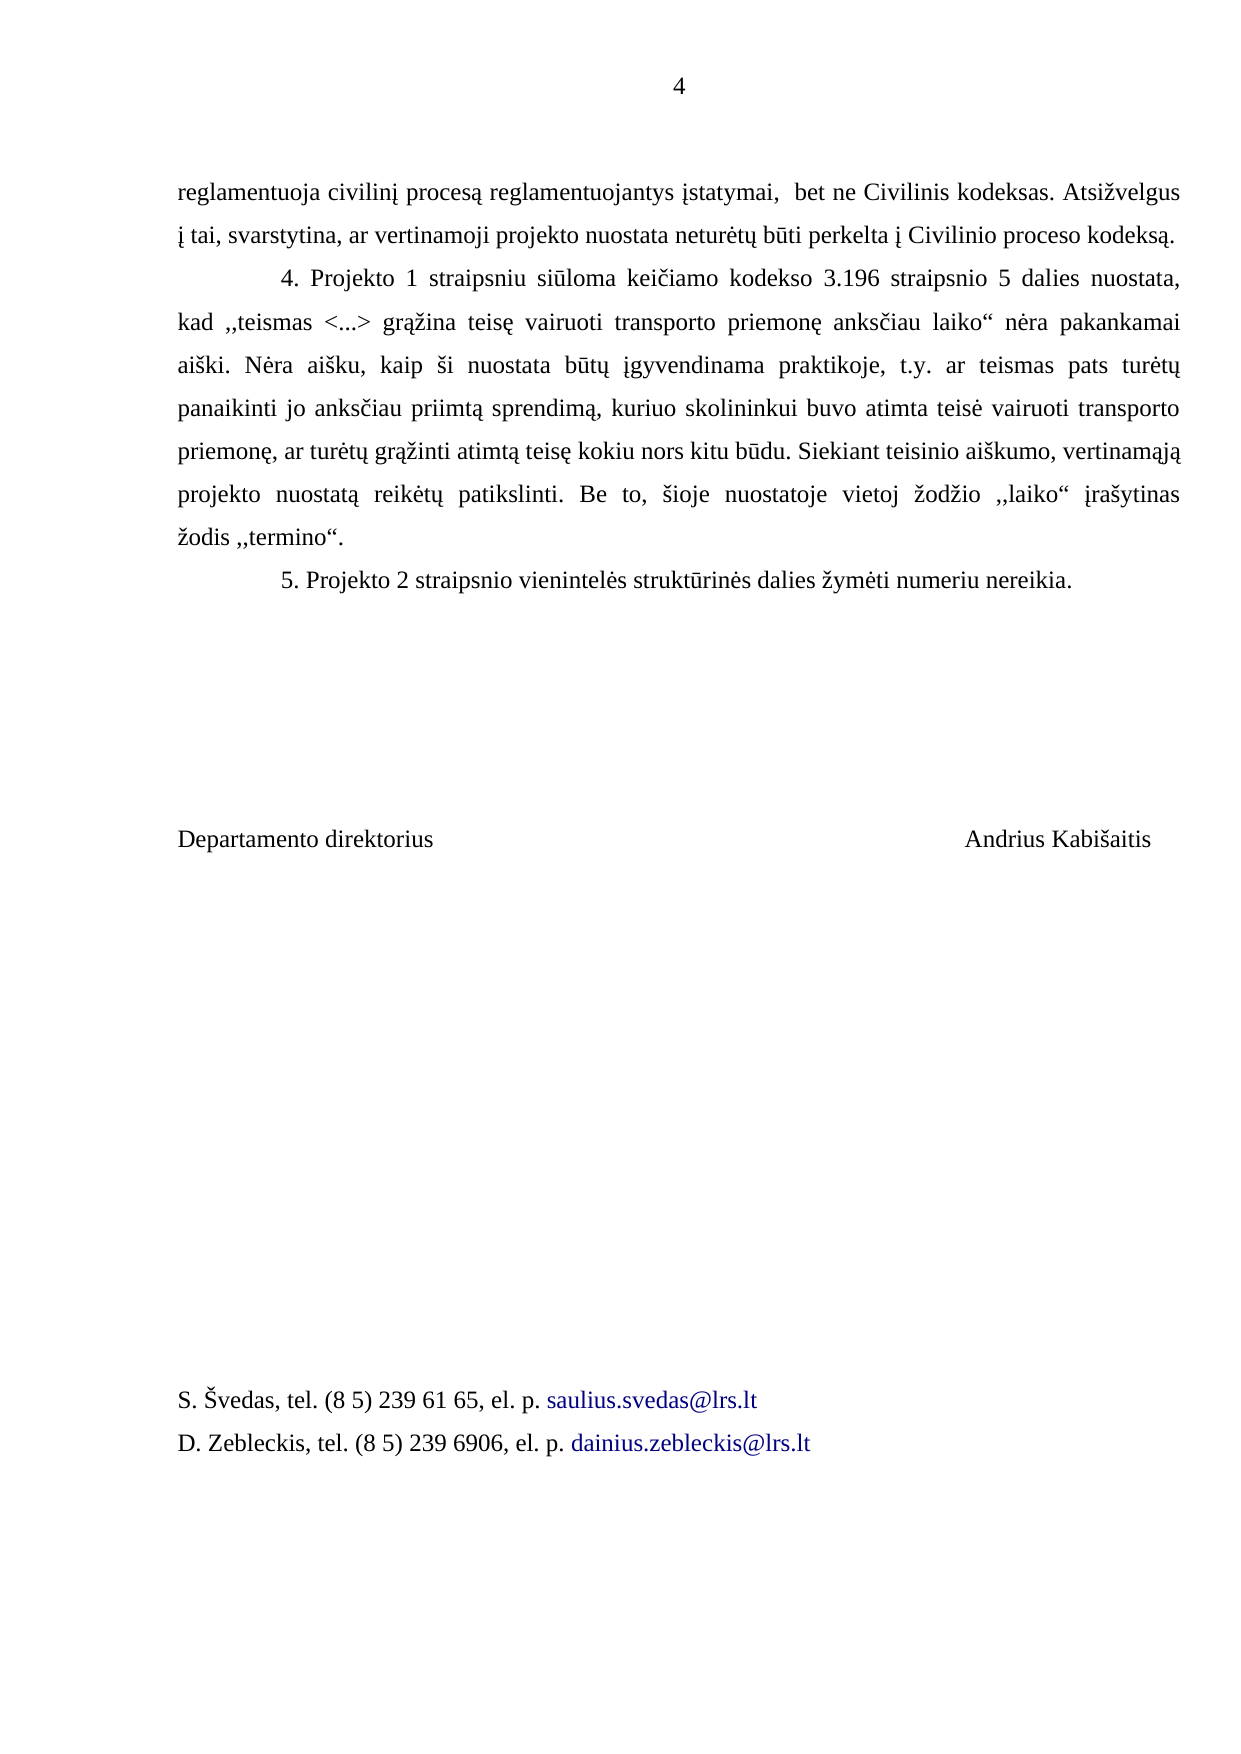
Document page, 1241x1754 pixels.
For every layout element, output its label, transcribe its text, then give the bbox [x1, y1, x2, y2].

text Departamento direktorius Andrius Kabišaitis [177, 824, 1181, 853]
text D. Zebleckis, tel. (8 5) 239 6906, el. p. dainius.zebleckis@lrs.lt [177, 1428, 1181, 1457]
text 5. Projekto 2 straipsnio vienintelės struktūrinės dalies žymėti numeriu nereikia. [177, 565, 1181, 594]
text 4. Projekto 1 straipsniu siūloma keičiamo kodekso 3.196 straipsnio 5 dalies nuostata, kad ,,teismas <...> grąžina teisę vairuoti transporto priemonę anksčiau laiko“ nėra pakankamai aiški. Nėra aišku, kaip ši nuostata būtų įgyvendinama praktikoje, t.y. ar teismas pats turėtų panaikinti jo anksčiau priimtą sprendimą, kuriuo skolininkui buvo atimta teisė vairuoti transporto priemonę, ar turėtų grąžinti atimtą teisę kokiu nors kitu būdu. Siekiant teisinio aiškumo, vertinamąją projekto nuostatą reikėtų patikslinti. Be to, šioje nuostatoje vietoj žodžio ,,laiko“ įrašytinas žodis ,,termino“. [177, 263, 1181, 551]
text reglamentuoja civilinį procesą reglamentuojantys įstatymai, bet ne Civilinis kodeksas. Atsižvelgus į tai, svarstytina, ar vertinamoji projekto nuostata neturėtų būti perkelta į Civilinio proceso kodeksą. [177, 177, 1181, 249]
text S. Švedas, tel. (8 5) 239 61 65, el. p. saulius.svedas@lrs.lt [177, 1385, 1181, 1413]
